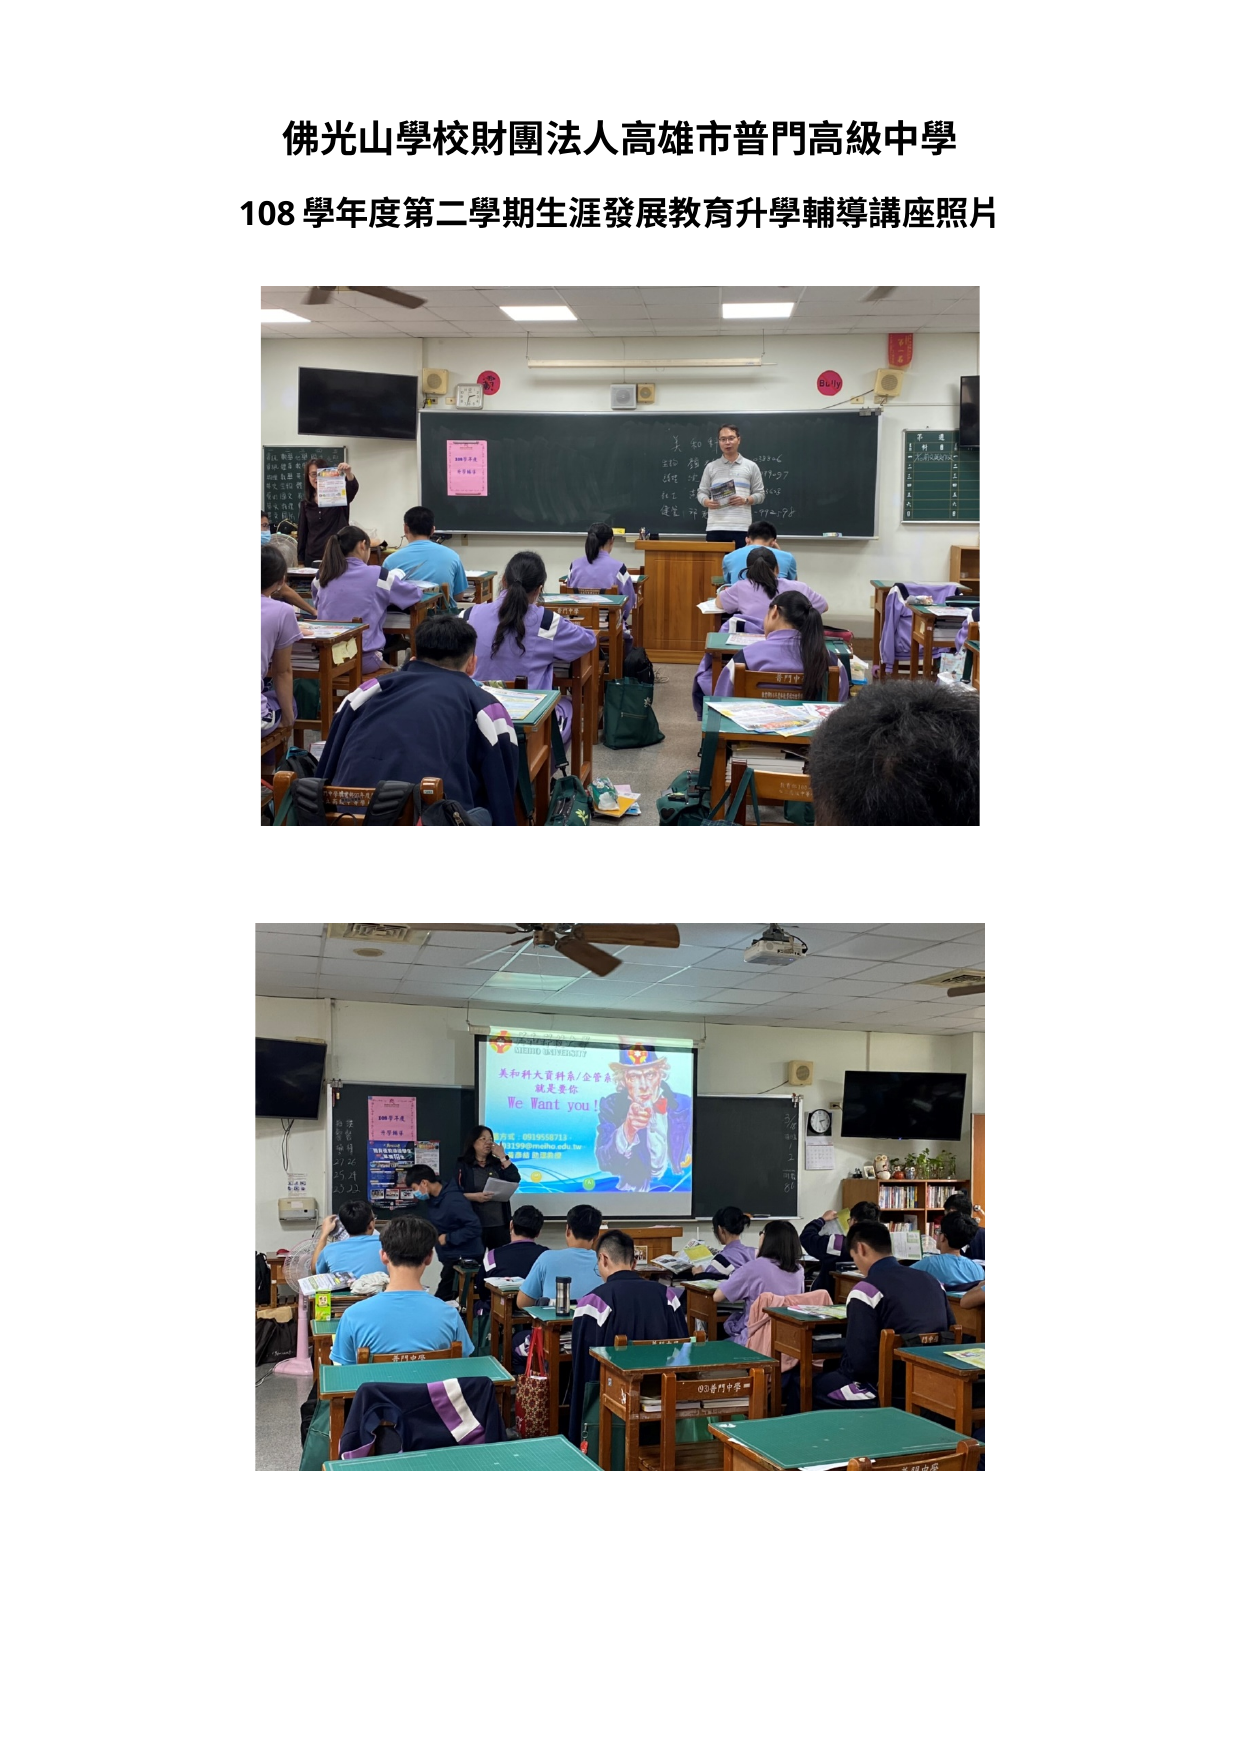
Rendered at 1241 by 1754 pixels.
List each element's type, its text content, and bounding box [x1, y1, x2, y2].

picture [255, 923, 985, 1471]
text 108學年度第二學期生涯發展教育升學輔導講座照片 [118, 174, 1122, 249]
picture [260, 286, 980, 826]
text 佛光山學校財團法人高雄市普門高級中學 [118, 99, 1122, 174]
